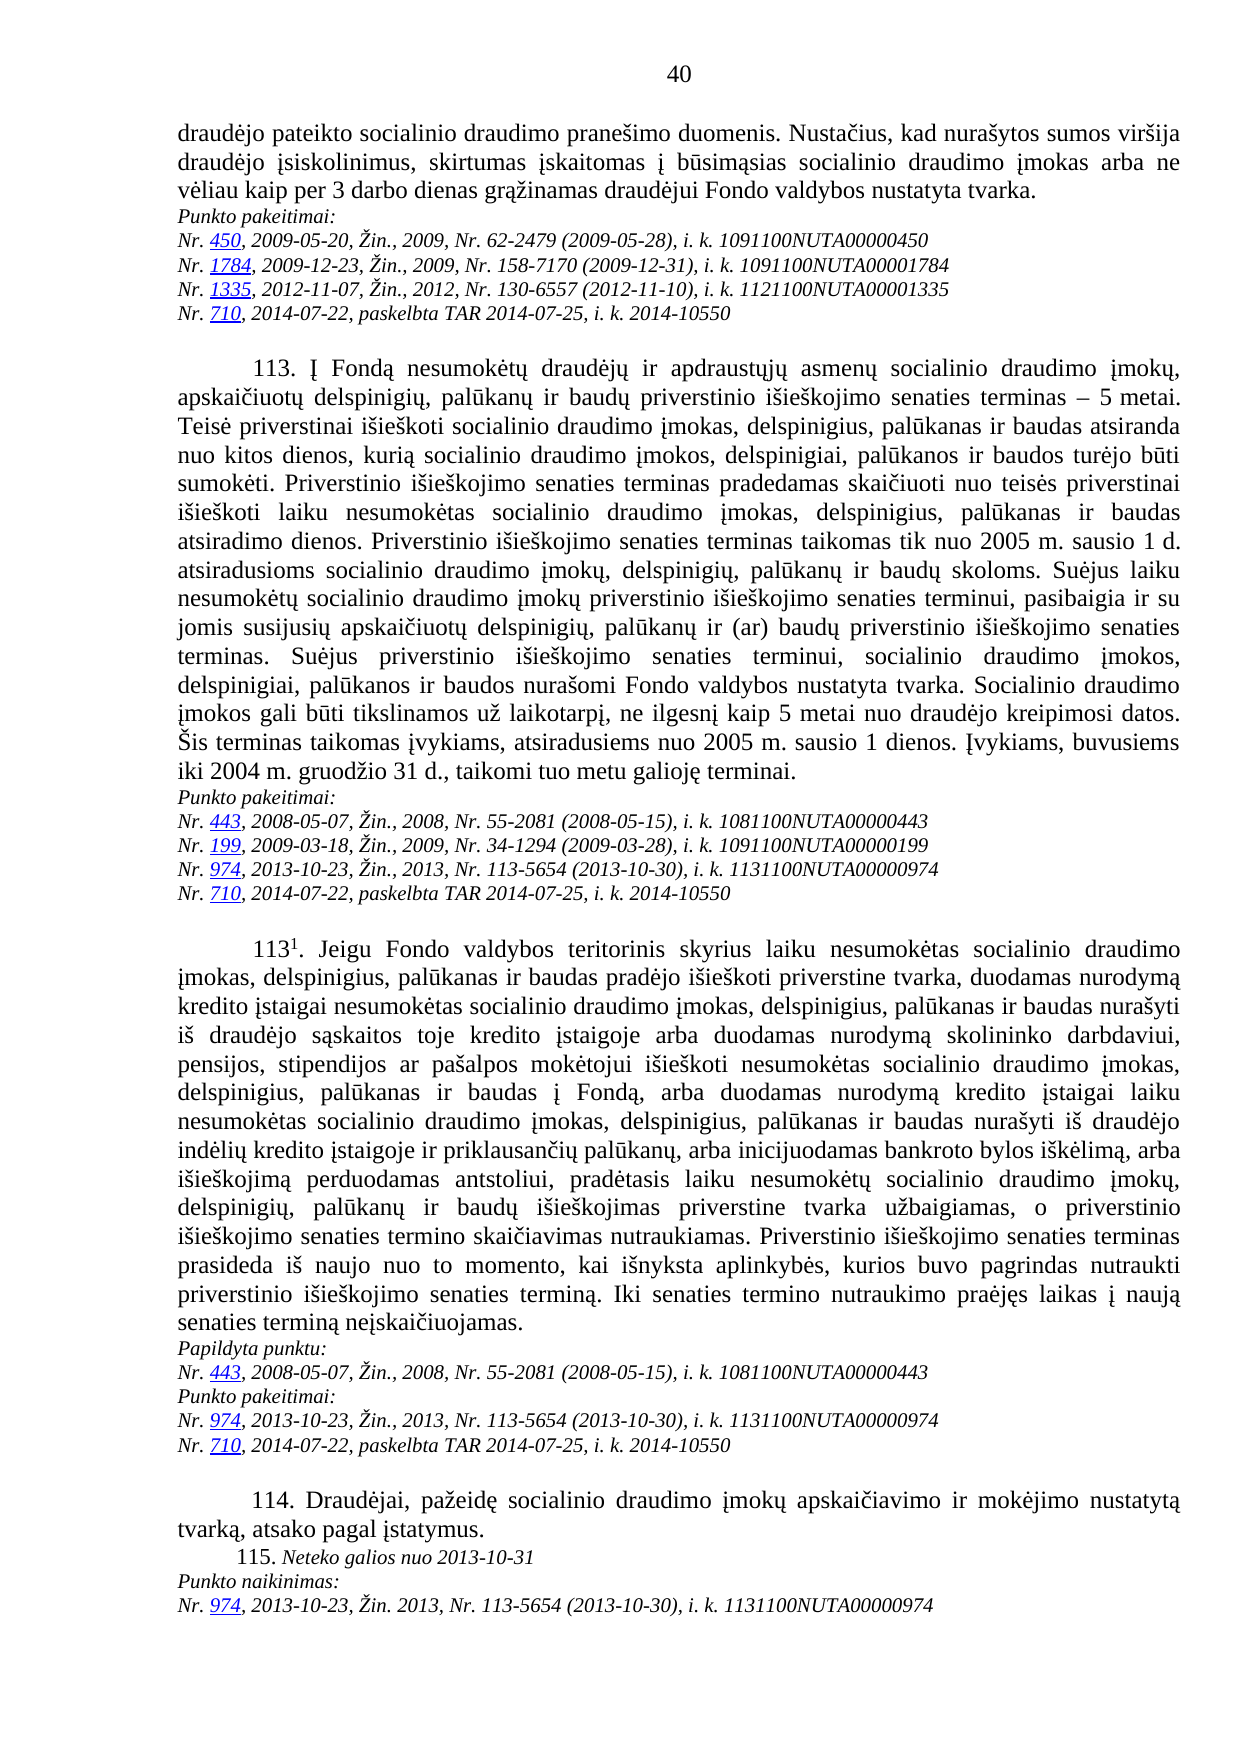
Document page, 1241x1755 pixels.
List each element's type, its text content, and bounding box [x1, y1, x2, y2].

text 114. Draudėjai, pažeidę socialinio draudimo įmokų apskaičiavimo ir mokėjimo nustatytą tvarką, atsako pagal įstatymus. [177, 1485, 1181, 1543]
text Nr. 443, 2008-05-07, Žin., 2008, Nr. 55-2081 (2008-05-15), i. k. 1081100NUTA00000443 [177, 809, 1181, 833]
text Nr. 199, 2009-03-18, Žin., 2009, Nr. 34-1294 (2009-03-28), i. k. 1091100NUTA00000199 [177, 833, 1181, 857]
text Nr. 974, 2013-10-23, Žin., 2013, Nr. 113-5654 (2013-10-30), i. k. 1131100NUTA00000974 [177, 857, 1181, 881]
text Nr. 974, 2013-10-23, Žin., 2013, Nr. 113-5654 (2013-10-30), i. k. 1131100NUTA00000974 [177, 1408, 1181, 1432]
text Papildyta punktu: [177, 1336, 1181, 1360]
text Nr. 974, 2013-10-23, Žin. 2013, Nr. 113-5654 (2013-10-30), i. k. 1131100NUTA00000974 [177, 1593, 1181, 1617]
text Punkto pakeitimai: [177, 785, 1181, 809]
text 115. Neteko galios nuo 2013-10-31 [177, 1543, 1181, 1569]
text Punkto naikinimas: [177, 1569, 1181, 1593]
text Nr. 1335, 2012-11-07, Žin., 2012, Nr. 130-6557 (2012-11-10), i. k. 1121100NUTA00001335 [177, 277, 1181, 301]
text 113. Į Fondą nesumokėtų draudėjų ir apdraustųjų asmenų socialinio draudimo įmokų, apskaičiuotų delspinigių, palūkanų ir baudų priverstinio išieškojimo senaties terminas – 5 metai. Teisė priverstinai išieškoti socialinio draudimo įmokas, delspinigius, palūkanas ir baudas atsiranda nuo kitos dienos, kurią socialinio draudimo įmokos, delspinigiai, palūkanos ir baudos turėjo būti sumokėti. Priverstinio išieškojimo senaties terminas pradedamas skaičiuoti nuo teisės priverstinai išieškoti laiku nesumokėtas socialinio draudimo įmokas, delspinigius, palūkanas ir baudas atsiradimo dienos. Priverstinio išieškojimo senaties terminas taikomas tik nuo 2005 m. sausio 1 d. atsiradusioms socialinio draudimo įmokų, delspinigių, palūkanų ir baudų skoloms. Suėjus laiku nesumokėtų socialinio draudimo įmokų priverstinio išieškojimo senaties terminui, pasibaigia ir su jomis susijusių apskaičiuotų delspinigių, palūkanų ir (ar) baudų priverstinio išieškojimo senaties terminas. Suėjus priverstinio išieškojimo senaties terminui, socialinio draudimo įmokos, delspinigiai, palūkanos ir baudos nurašomi Fondo valdybos nustatyta tvarka. Socialinio draudimo įmokos gali būti tikslinamos už laikotarpį, ne ilgesnį kaip 5 metai nuo draudėjo kreipimosi datos. Šis terminas taikomas įvykiams, atsiradusiems nuo 2005 m. sausio 1 dienos. Įvykiams, buvusiems iki 2004 m. gruodžio 31 d., taikomi tuo metu galioję terminai. [177, 353, 1181, 785]
text Nr. 443, 2008-05-07, Žin., 2008, Nr. 55-2081 (2008-05-15), i. k. 1081100NUTA00000443 [177, 1360, 1181, 1384]
text Nr. 450, 2009-05-20, Žin., 2009, Nr. 62-2479 (2009-05-28), i. k. 1091100NUTA00000450 [177, 228, 1181, 252]
text Nr. 710, 2014-07-22, paskelbta TAR 2014-07-25, i. k. 2014-10550 [177, 881, 1181, 905]
text 1131. Jeigu Fondo valdybos teritorinis skyrius laiku nesumokėtas socialinio draudimo įmokas, delspinigius, palūkanas ir baudas pradėjo išieškoti priverstine tvarka, duodamas nurodymą kredito įstaigai nesumokėtas socialinio draudimo įmokas, delspinigius, palūkanas ir baudas nurašyti iš draudėjo sąskaitos toje kredito įstaigoje arba duodamas nurodymą skolininko darbdaviui, pensijos, stipendijos ar pašalpos mokėtojui išieškoti nesumokėtas socialinio draudimo įmokas, delspinigius, palūkanas ir baudas į Fondą, arba duodamas nurodymą kredito įstaigai laiku nesumokėtas socialinio draudimo įmokas, delspinigius, palūkanas ir baudas nurašyti iš draudėjo indėlių kredito įstaigoje ir priklausančių palūkanų, arba inicijuodamas bankroto bylos iškėlimą, arba išieškojimą perduodamas antstoliui, pradėtasis laiku nesumokėtų socialinio draudimo įmokų, delspinigių, palūkanų ir baudų išieškojimas priverstine tvarka užbaigiamas, o priverstinio išieškojimo senaties termino skaičiavimas nutraukiamas. Priverstinio išieškojimo senaties terminas prasideda iš naujo nuo to momento, kai išnyksta aplinkybės, kurios buvo pagrindas nutraukti priverstinio išieškojimo senaties terminą. Iki senaties termino nutraukimo praėjęs laikas į naują senaties terminą neįskaičiuojamas. [177, 934, 1181, 1336]
text Nr. 1784, 2009-12-23, Žin., 2009, Nr. 158-7170 (2009-12-31), i. k. 1091100NUTA00001784 [177, 252, 1181, 277]
text Punkto pakeitimai: [177, 1384, 1181, 1408]
text Nr. 710, 2014-07-22, paskelbta TAR 2014-07-25, i. k. 2014-10550 [177, 301, 1181, 325]
text Nr. 710, 2014-07-22, paskelbta TAR 2014-07-25, i. k. 2014-10550 [177, 1432, 1181, 1457]
text draudėjo pateikto socialinio draudimo pranešimo duomenis. Nustačius, kad nurašytos sumos viršija draudėjo įsiskolinimus, skirtumas įskaitomas į būsimąsias socialinio draudimo įmokas arba ne vėliau kaip per 3 darbo dienas grąžinamas draudėjui Fondo valdybos nustatyta tvarka. [177, 118, 1181, 204]
text Punkto pakeitimai: [177, 204, 1181, 228]
